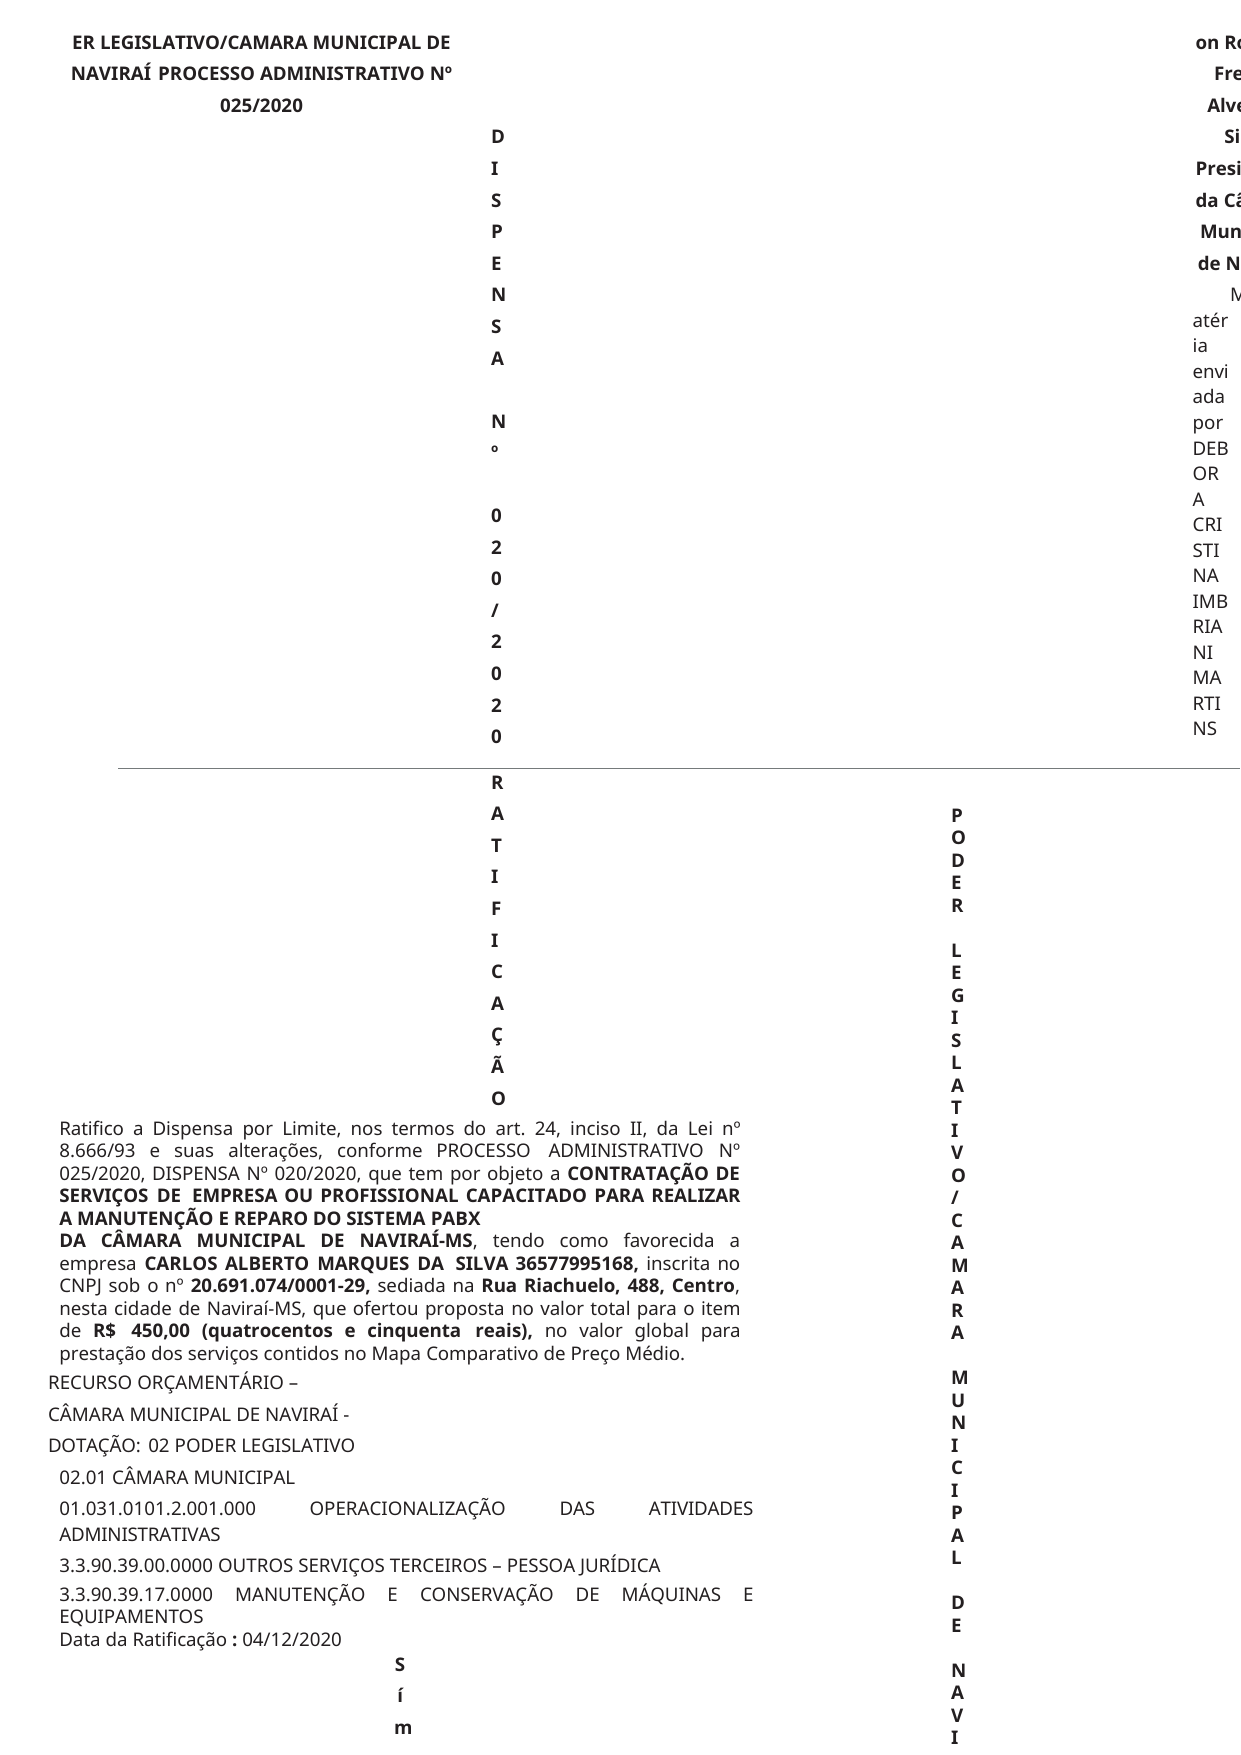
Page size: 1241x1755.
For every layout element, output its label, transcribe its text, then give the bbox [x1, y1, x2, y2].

text 3.3.90.39.00.0000 OUTROS SERVIÇOS TERCEIROS – PESSOA JURÍDICA [59, 1552, 753, 1578]
text 01.031.0101.2.001.000 OPERACIONALIZAÇÃO DAS ATIVIDADES ADMINISTRATIVAS [59, 1496, 753, 1547]
text Data da Ratificação : 04/12/2020 [59, 1628, 753, 1651]
text Matéria enviada por DEBORA CRISTINA IMBRIANI MARTINS [1192, 282, 1230, 741]
subtitle PODER LEGISLATIVO/CAMARA MUNICIPAL DE NAVIRAÍ PROCESSO ADMINISTRATIVO Nº 025/2020 [48, 29, 474, 118]
text Ratifico a Dispensa por Limite, nos termos do art. 24, inciso II, da Lei nº 8.666/93 e suas alterações, conforme PROCESSO ADMINISTRATIVO Nº 025/2020, DISPENSA Nº 020/2020, que tem por objeto a CONTRATAÇÃO DE SERVIÇOS DE EMPRESA OU PROFISSIONAL CAPACITADO PARA REALIZAR A MANUTENÇÃO E REPARO DO SISTEMA PABX [59, 1117, 741, 1230]
text RECURSO ORÇAMENTÁRIO – CÂMARA MUNICIPAL DE NAVIRAÍ - DOTAÇÃO: 02 PODER LEGISLATIVO [48, 1370, 356, 1458]
subtitle Símon Rogério Freitas Alves da Silva Presidente da Câmara Municipal de Naviraí [1192, 29, 1241, 276]
text 3.3.90.39.17.0000 MANUTENÇÃO E CONSERVAÇÃO DE MÁQUINAS E EQUIPAMENTOS [59, 1583, 753, 1628]
text 02.01 CÂMARA MUNICIPAL [59, 1464, 753, 1490]
text DA CÂMARA MUNICIPAL DE NAVIRAÍ-MS, tendo como favorecida a empresa CARLOS ALBERTO MARQUES DA SILVA 36577995168, inscrita no CNPJ sob o nº 20.691.074/0001-29, sediada na Rua Riachuelo, 488, Centro, nesta cidade de Naviraí-MS, que ofertou proposta no valor total para o item de R$ 450,00 (quatrocentos e cinquenta reais), no valor global para prestação dos serviços contidos no Mapa Comparativo de Preço Médio. [59, 1230, 741, 1365]
